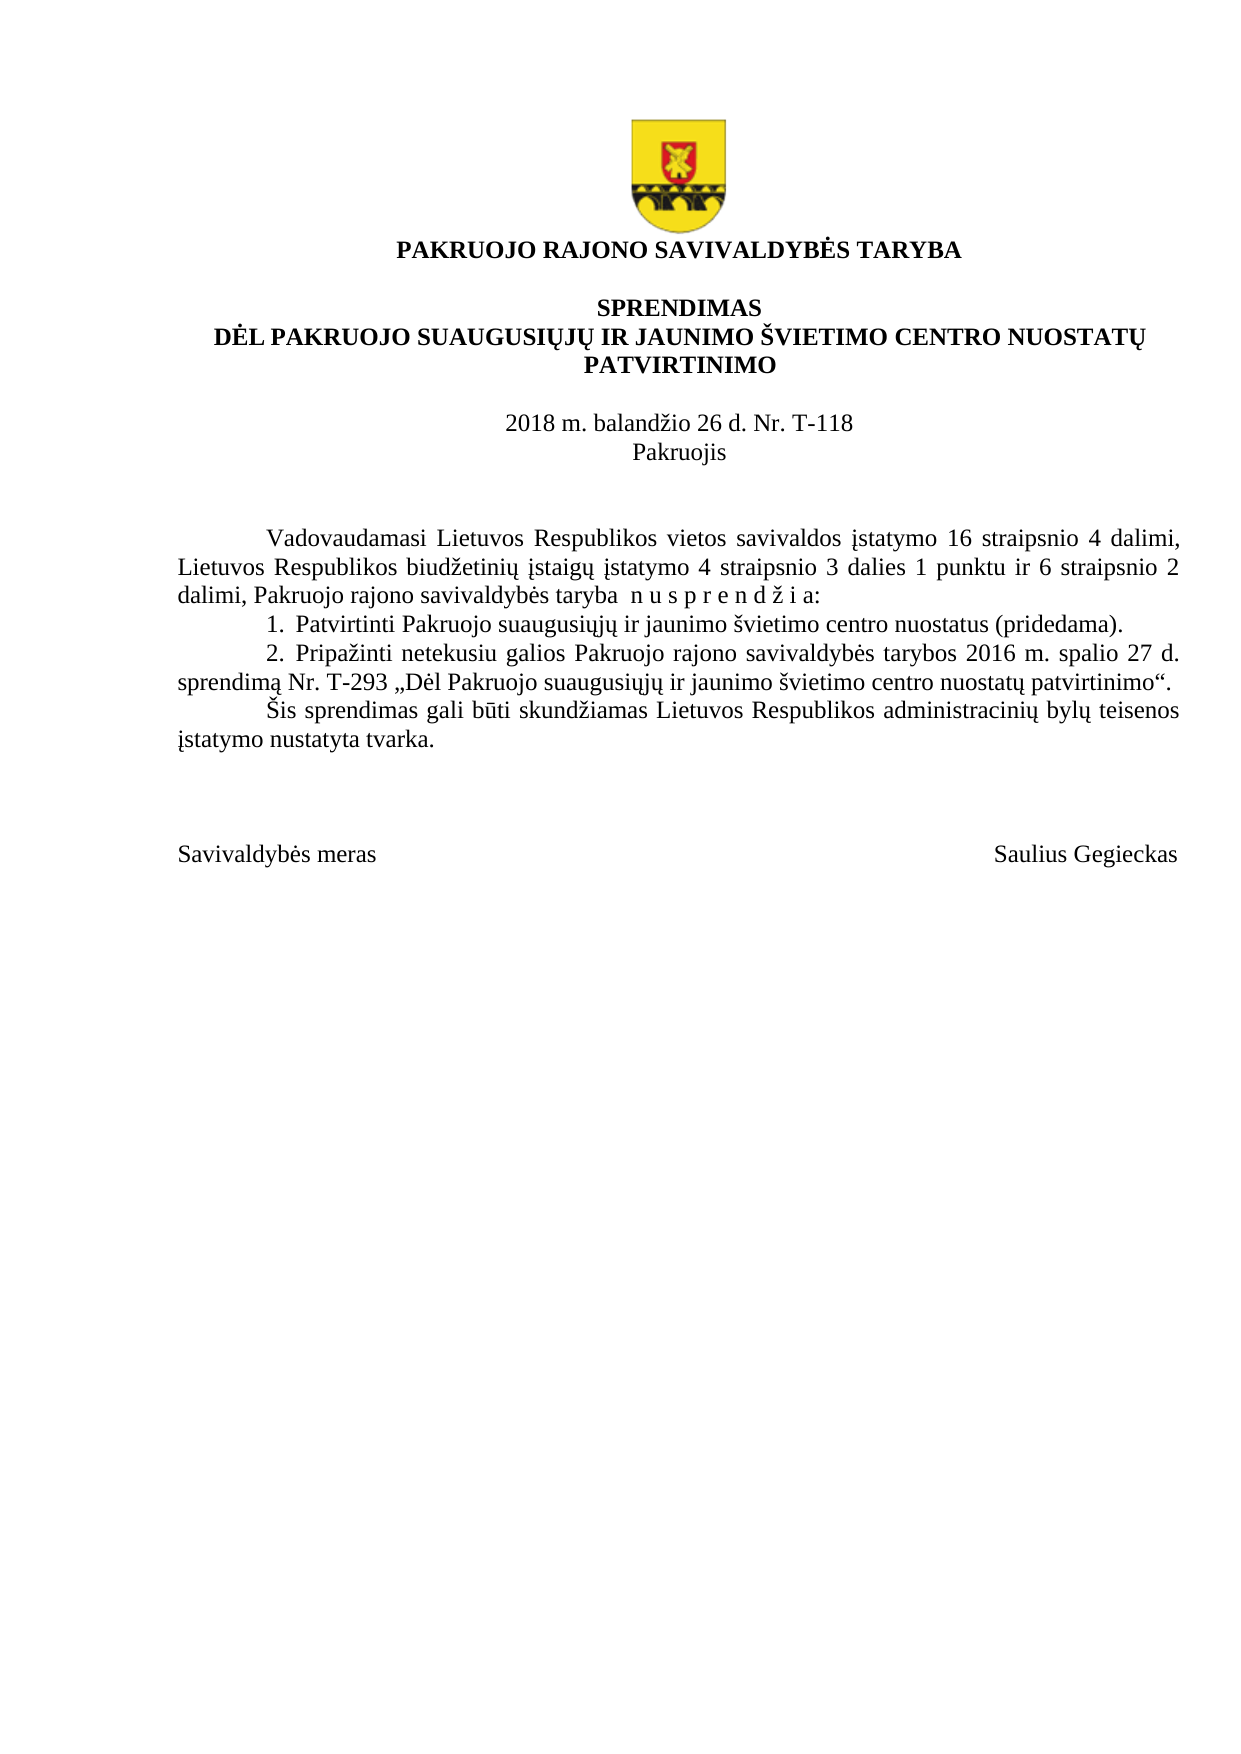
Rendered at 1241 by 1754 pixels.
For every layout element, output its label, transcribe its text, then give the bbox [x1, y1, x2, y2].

text 2. Pripažinti netekusiu galios Pakruojo rajono savivaldybės tarybos 2016 m. spalio 27 d. sprendimą Nr. T-293 „Dėl Pakruojo suaugusiųjų ir jaunimo švietimo centro nuostatų patvirtinimo“. [177, 638, 1181, 696]
text Savivaldybės meras Saulius Gegieckas [177, 839, 1181, 868]
text PAKRUOJO RAJONO SAVIVALDYBĖS TARYBA [177, 235, 1181, 264]
text Vadovaudamasi Lietuvos Respublikos vietos savivaldos įstatymo 16 straipsnio 4 dalimi, Lietuvos Respublikos biudžetinių įstaigų įstatymo 4 straipsnio 3 dalies 1 punktu ir 6 straipsnio 2 dalimi, Pakruojo rajono savivaldybės taryba n u s p r e n d ž i a: [177, 523, 1181, 609]
text Pakruojis [177, 437, 1181, 466]
text 1. Patvirtinti Pakruojo suaugusiųjų ir jaunimo švietimo centro nuostatus (pridedama). [266, 609, 1181, 638]
text Šis sprendimas gali būti skundžiamas Lietuvos Respublikos administracinių bylų teisenos įstatymo nustatyta tvarka. [177, 696, 1181, 753]
text SPRENDIMAS [177, 293, 1181, 322]
text DĖL PAKRUOJO SUAUGUSIŲJŲ IR JAUNIMO ŠVIETIMO CENTRO NUOSTATŲ PATVIRTINIMO [177, 322, 1183, 379]
text 2018 m. balandžio 26 d. Nr. T-118 [177, 408, 1181, 437]
